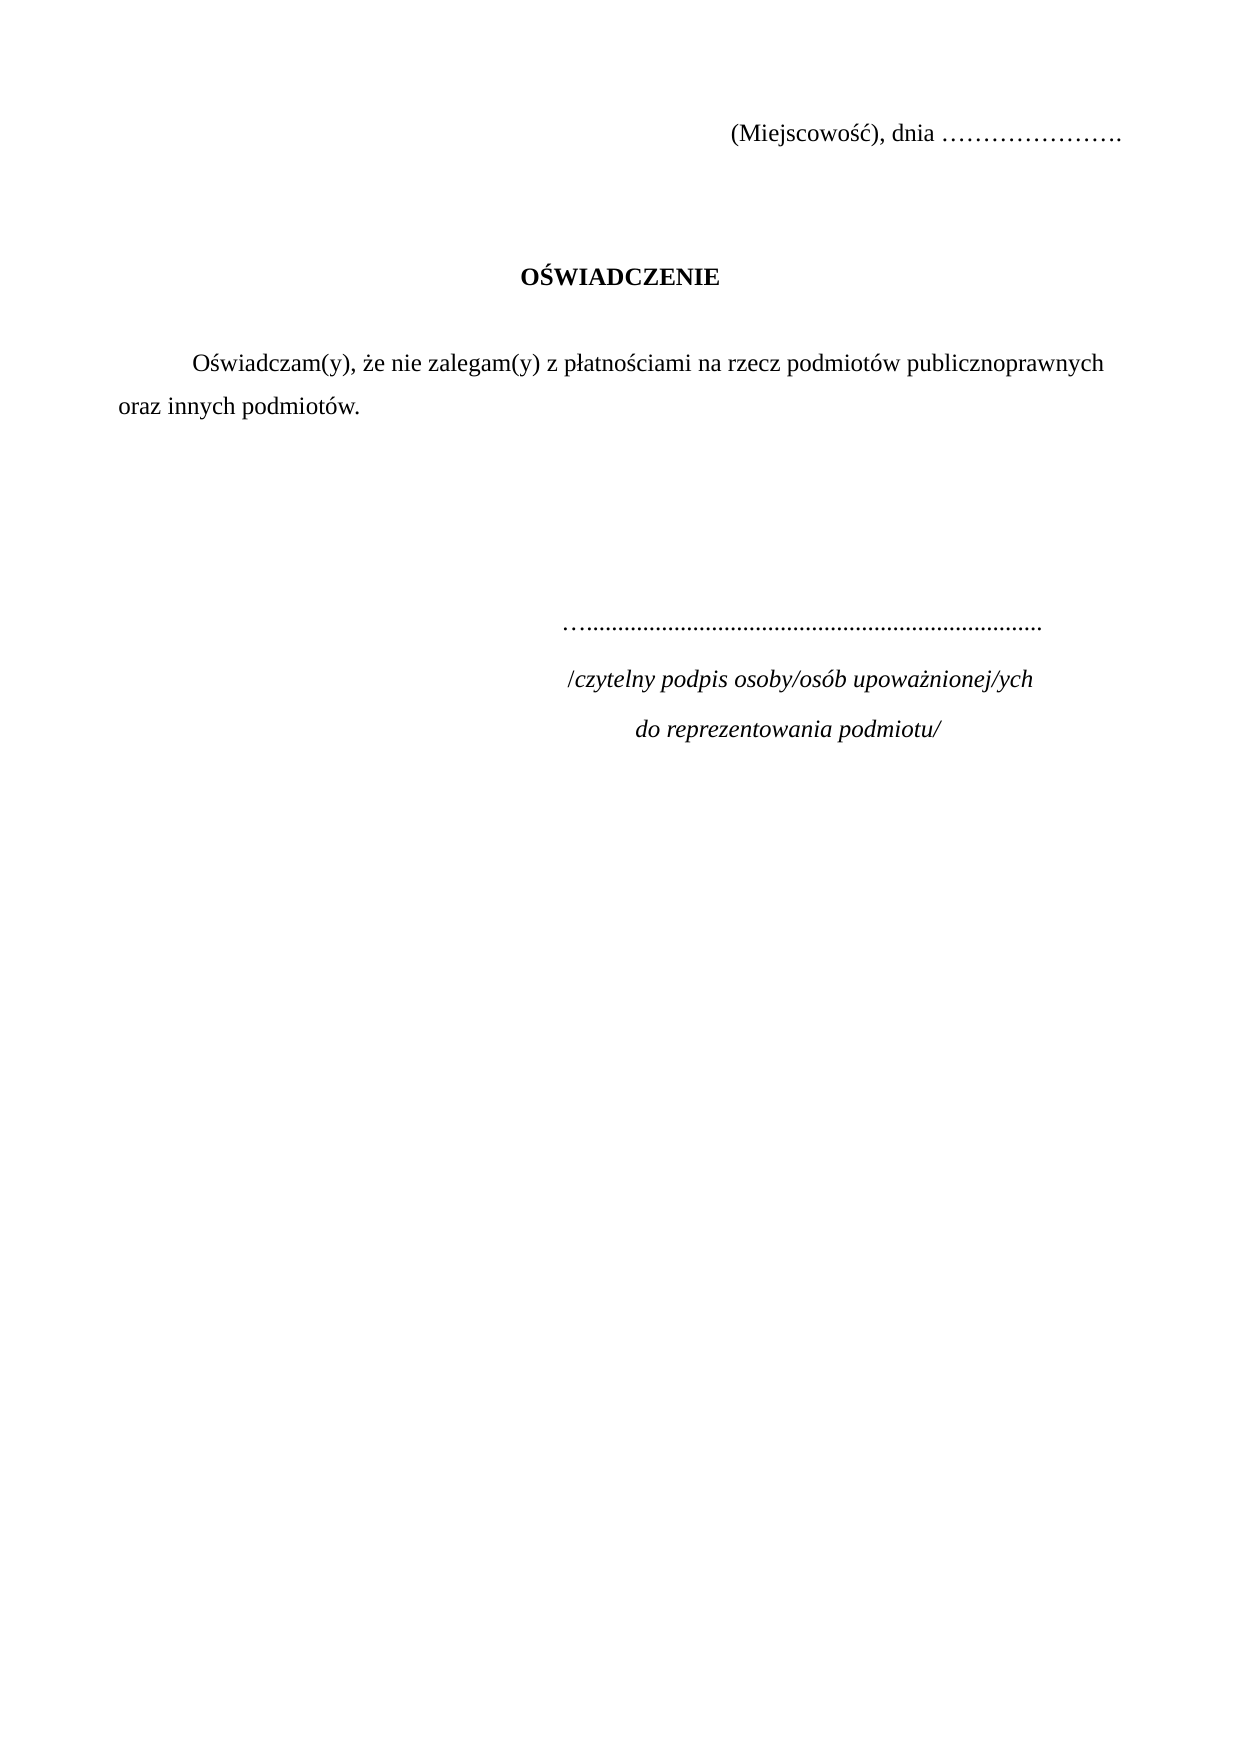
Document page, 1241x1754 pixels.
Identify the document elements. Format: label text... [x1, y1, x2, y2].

text OŚWIADCZENIE [118, 262, 1122, 291]
text /czytelny podpis osoby/osób upoważnionej/ych [118, 664, 1122, 693]
text Oświadczam(y), że nie zalegam(y) z płatnościami na rzecz podmiotów publicznoprawnych oraz innych podmiotów. [118, 348, 1122, 420]
text (Miejscowość), dnia …………………. [118, 118, 1122, 147]
text do reprezentowania podmiotu/ [118, 714, 1122, 742]
text …......................................................................... [118, 607, 1122, 636]
